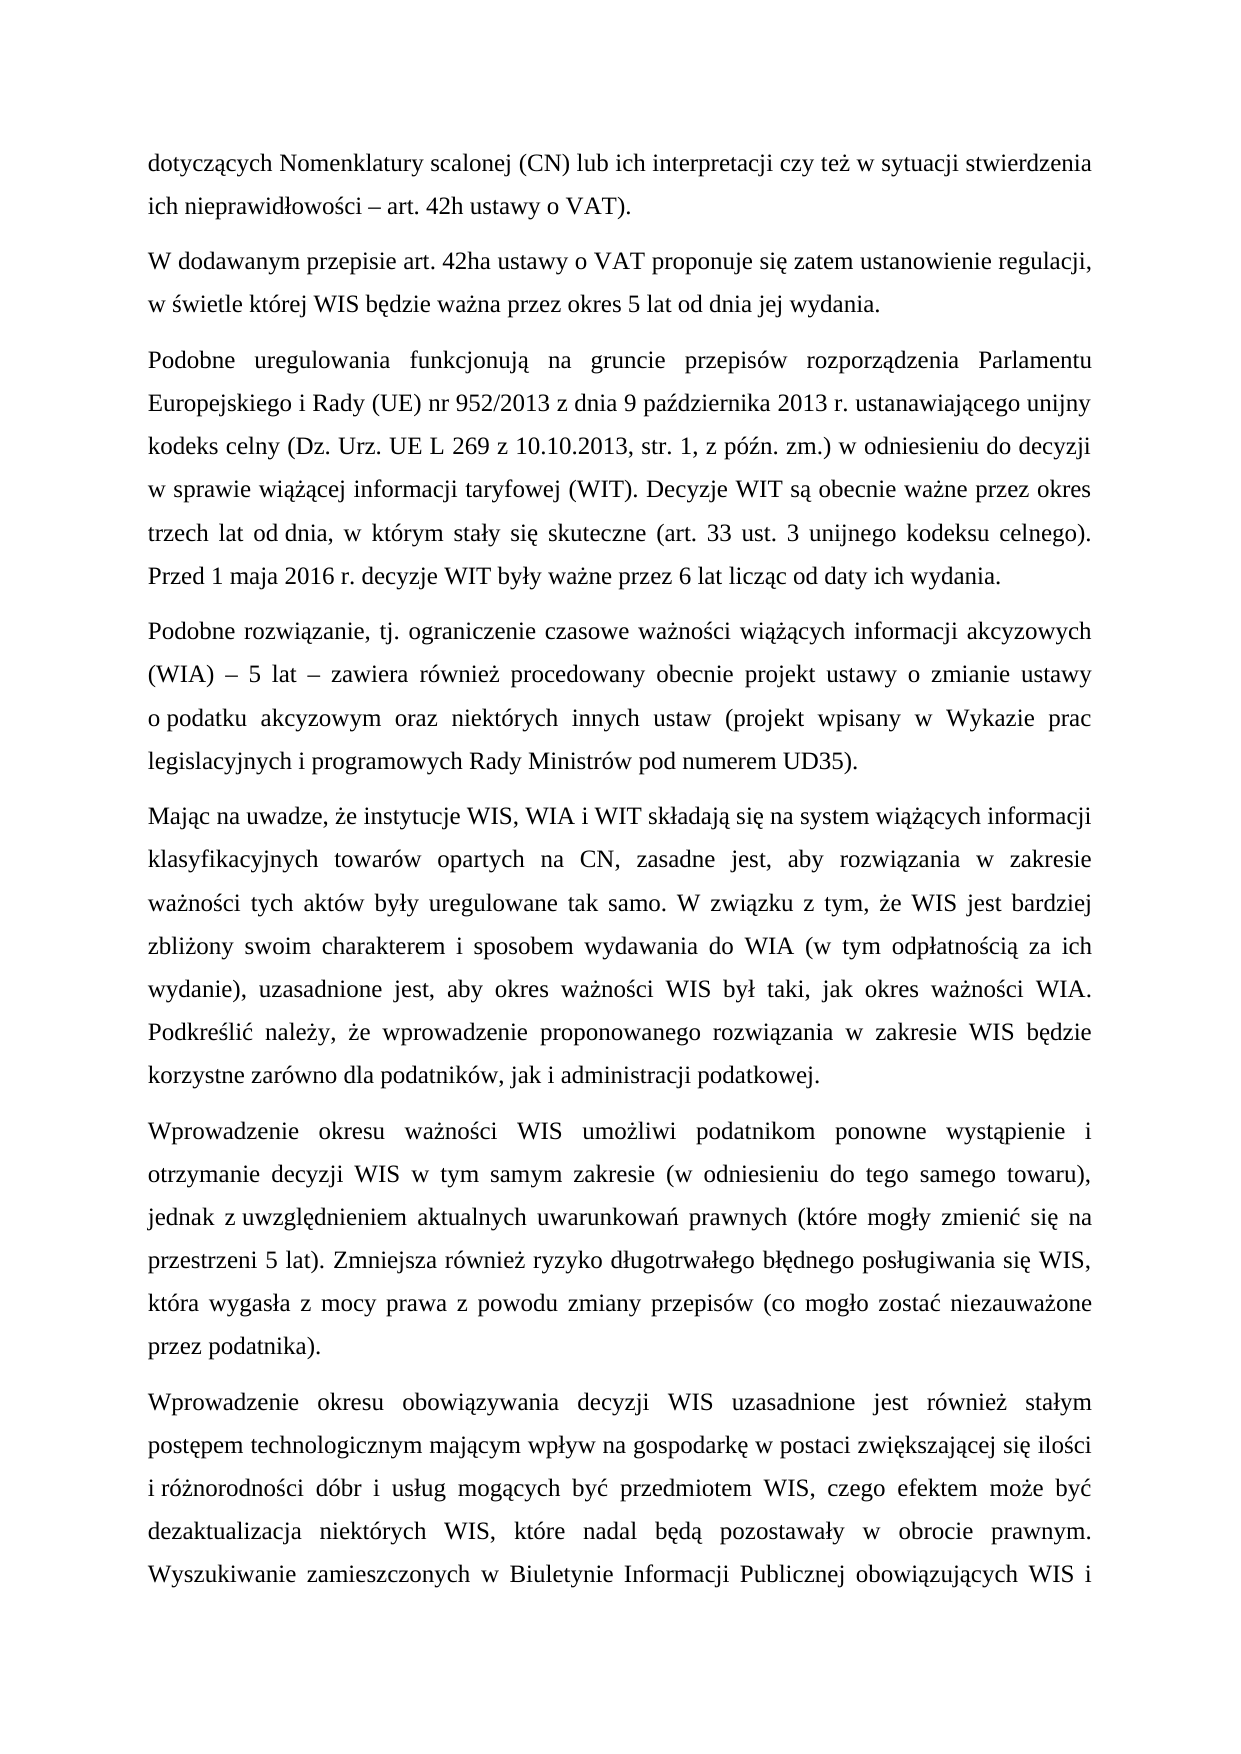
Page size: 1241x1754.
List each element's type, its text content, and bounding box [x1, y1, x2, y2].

text Wprowadzenie okresu ważności WIS umożliwi podatnikom ponowne wystąpienie i otrzymanie decyzji WIS w tym samym zakresie (w odniesieniu do tego samego towaru), jednak z uwzględnieniem aktualnych uwarunkowań prawnych (które mogły zmienić się na przestrzeni 5 lat). Zmniejsza również ryzyko długotrwałego błędnego posługiwania się WIS, która wygasła z mocy prawa z powodu zmiany przepisów (co mogło zostać niezauważone przez podatnika). [148, 1116, 1093, 1360]
text Wprowadzenie okresu obowiązywania decyzji WIS uzasadnione jest również stałym postępem technologicznym mającym wpływ na gospodarkę w postaci zwiększającej się ilości i różnorodności dóbr i usług mogących być przedmiotem WIS, czego efektem może być dezaktualizacja niektórych WIS, które nadal będą pozostawały w obrocie prawnym. Wyszukiwanie zamieszczonych w Biuletynie Informacji Publicznej obowiązujących WIS i [148, 1387, 1093, 1588]
text Podobne rozwiązanie, tj. ograniczenie czasowe ważności wiążących informacji akcyzowych (WIA) – 5 lat – zawiera również procedowany obecnie projekt ustawy o zmianie ustawy o podatku akcyzowym oraz niektórych innych ustaw (projekt wpisany w Wykazie prac legislacyjnych i programowych Rady Ministrów pod numerem UD35). [148, 616, 1093, 774]
text dotyczących Nomenklatury scalonej (CN) lub ich interpretacji czy też w sytuacji stwierdzenia ich nieprawidłowości – art. 42h ustawy o VAT). [148, 148, 1093, 219]
text W dodawanym przepisie art. 42ha ustawy o VAT proponuje się zatem ustanowienie regulacji, w świetle której WIS będzie ważna przez okres 5 lat od dnia jej wydania. [148, 246, 1093, 318]
text Podobne uregulowania funkcjonują na gruncie przepisów rozporządzenia Parlamentu Europejskiego i Rady (UE) nr 952/2013 z dnia 9 października 2013 r. ustanawiającego unijny kodeks celny (Dz. Urz. UE L 269 z 10.10.2013, str. 1, z późn. zm.) w odniesieniu do decyzji w sprawie wiążącej informacji taryfowej (WIT). Decyzje WIT są obecnie ważne przez okres trzech lat od dnia, w którym stały się skuteczne (art. 33 ust. 3 unijnego kodeksu celnego). Przed 1 maja 2016 r. decyzje WIT były ważne przez 6 lat licząc od daty ich wydania. [148, 345, 1093, 589]
text Mając na uwadze, że instytucje WIS, WIA i WIT składają się na system wiążących informacji klasyfikacyjnych towarów opartych na CN, zasadne jest, aby rozwiązania w zakresie ważności tych aktów były uregulowane tak samo. W związku z tym, że WIS jest bardziej zbliżony swoim charakterem i sposobem wydawania do WIA (w tym odpłatnością za ich wydanie), uzasadnione jest, aby okres ważności WIS był taki, jak okres ważności WIA. Podkreślić należy, że wprowadzenie proponowanego rozwiązania w zakresie WIS będzie korzystne zarówno dla podatników, jak i administracji podatkowej. [148, 801, 1093, 1089]
